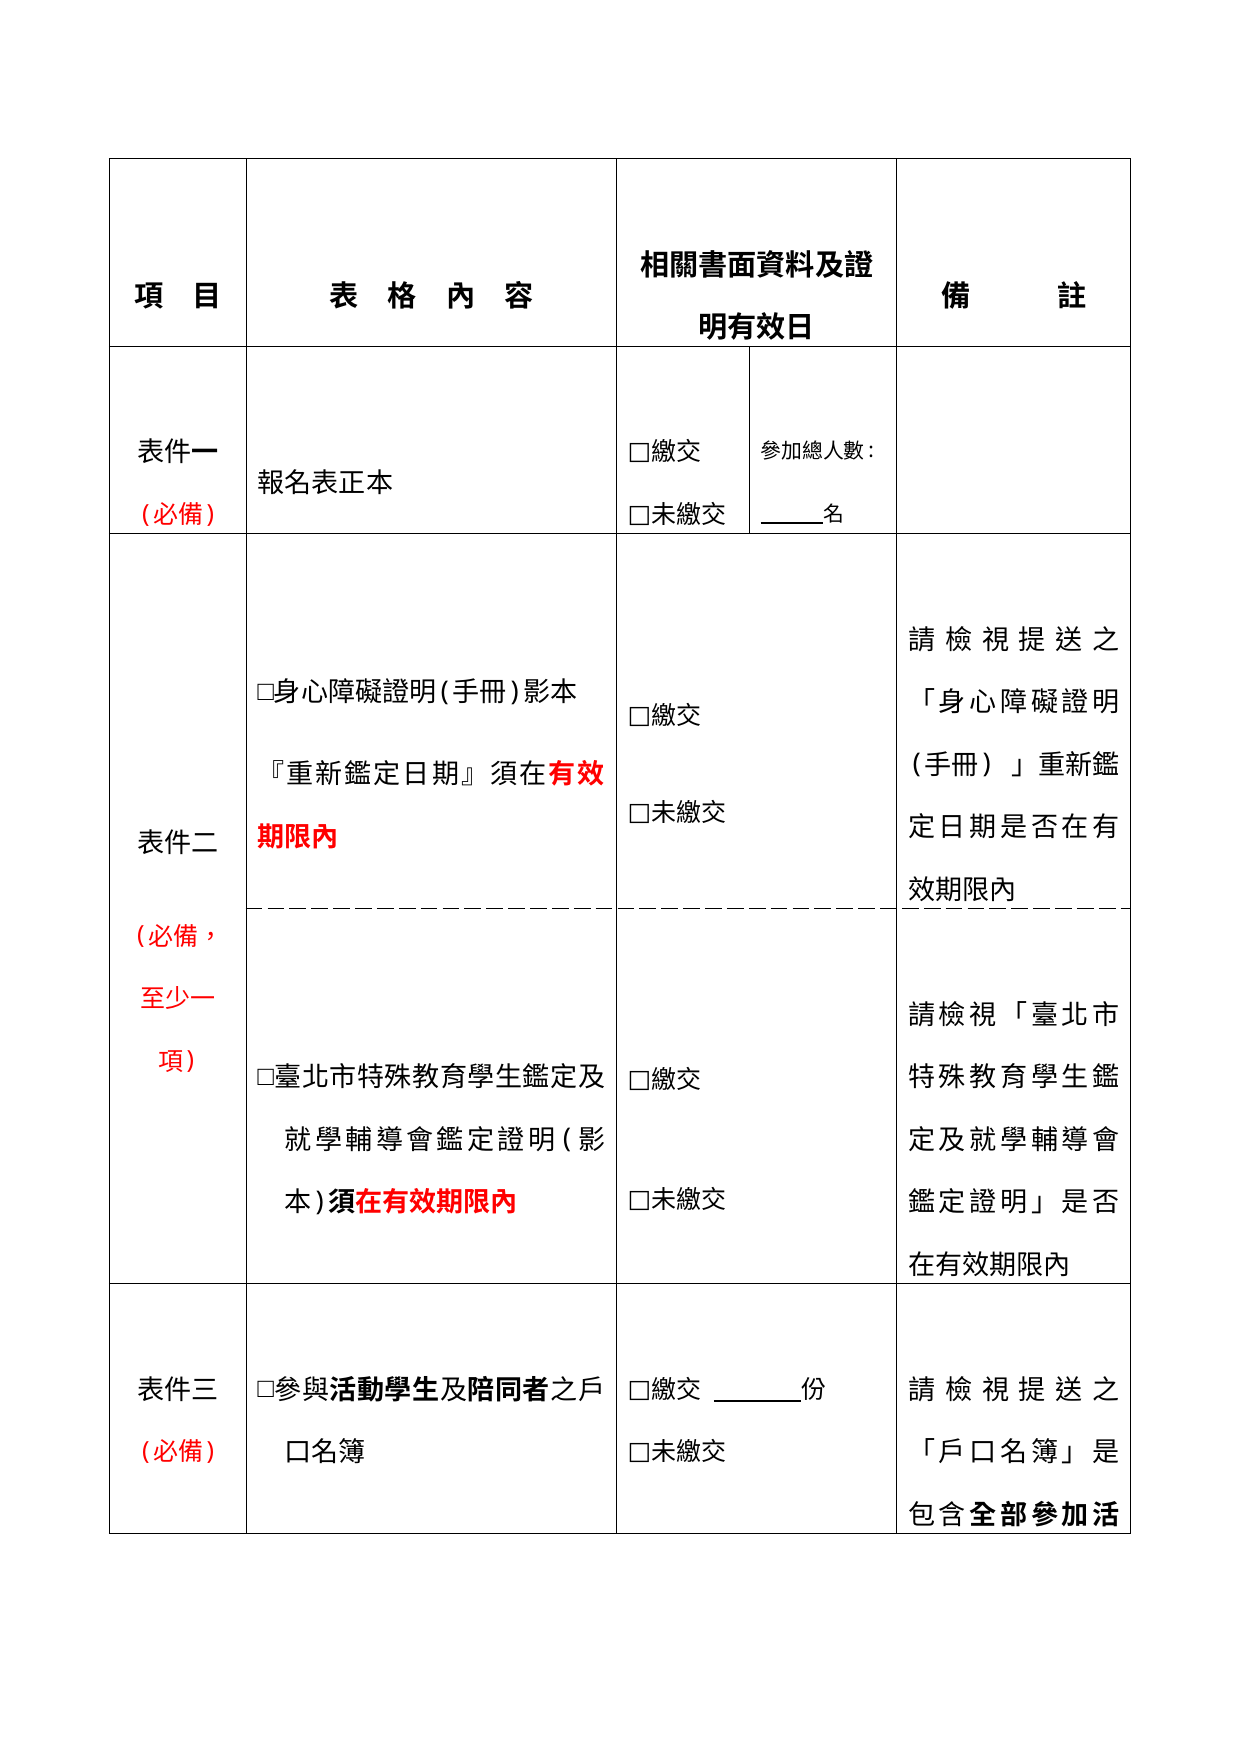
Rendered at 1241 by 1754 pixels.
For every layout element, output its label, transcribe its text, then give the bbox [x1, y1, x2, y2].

table_cell □繳交 □未繳交 [617, 534, 896, 908]
table_cell 請檢視「臺北市特殊教育學生鑑定及就學輔導會鑑定證明」是否在有效期限內 [897, 908, 1130, 1283]
table_cell □參與活動學生及陪同者之戶口名簿 [247, 1284, 616, 1533]
table_cell □身心障礙證明(手冊)影本 『重新鑑定日期』須在有效期限內 [247, 534, 616, 908]
table_cell 請檢視提送之「身心障礙證明(手冊) 」重新鑑定日期是否在有效期限內 [897, 534, 1130, 908]
table_header 備 註 [897, 159, 1130, 346]
table_cell 請檢視提送之「戶口名簿」是包含全部參加活 [897, 1284, 1130, 1533]
table_cell 表件三 (必備) [110, 1284, 246, 1533]
table_cell □繳交 □未繳交 [617, 908, 896, 1283]
table_header 相關書面資料及證明有效日 [617, 159, 896, 346]
table_cell □繳交 份 □未繳交 [617, 1284, 896, 1533]
table_cell □繳交 □未繳交 [617, 347, 749, 533]
table_cell [897, 347, 1130, 533]
table_header 表 格 內 容 [247, 159, 616, 346]
table_cell 表件一 (必備) [110, 347, 246, 533]
table_cell □臺北市特殊教育學生鑑定及就學輔導會鑑定證明(影本)須在有效期限內 [247, 908, 616, 1283]
table_cell 參加總人數: 名 [750, 347, 896, 533]
table_cell 表件二 (必備，至少一項) [110, 534, 246, 1283]
table_header 項 目 [110, 159, 246, 346]
table_cell 報名表正本 [247, 347, 616, 533]
